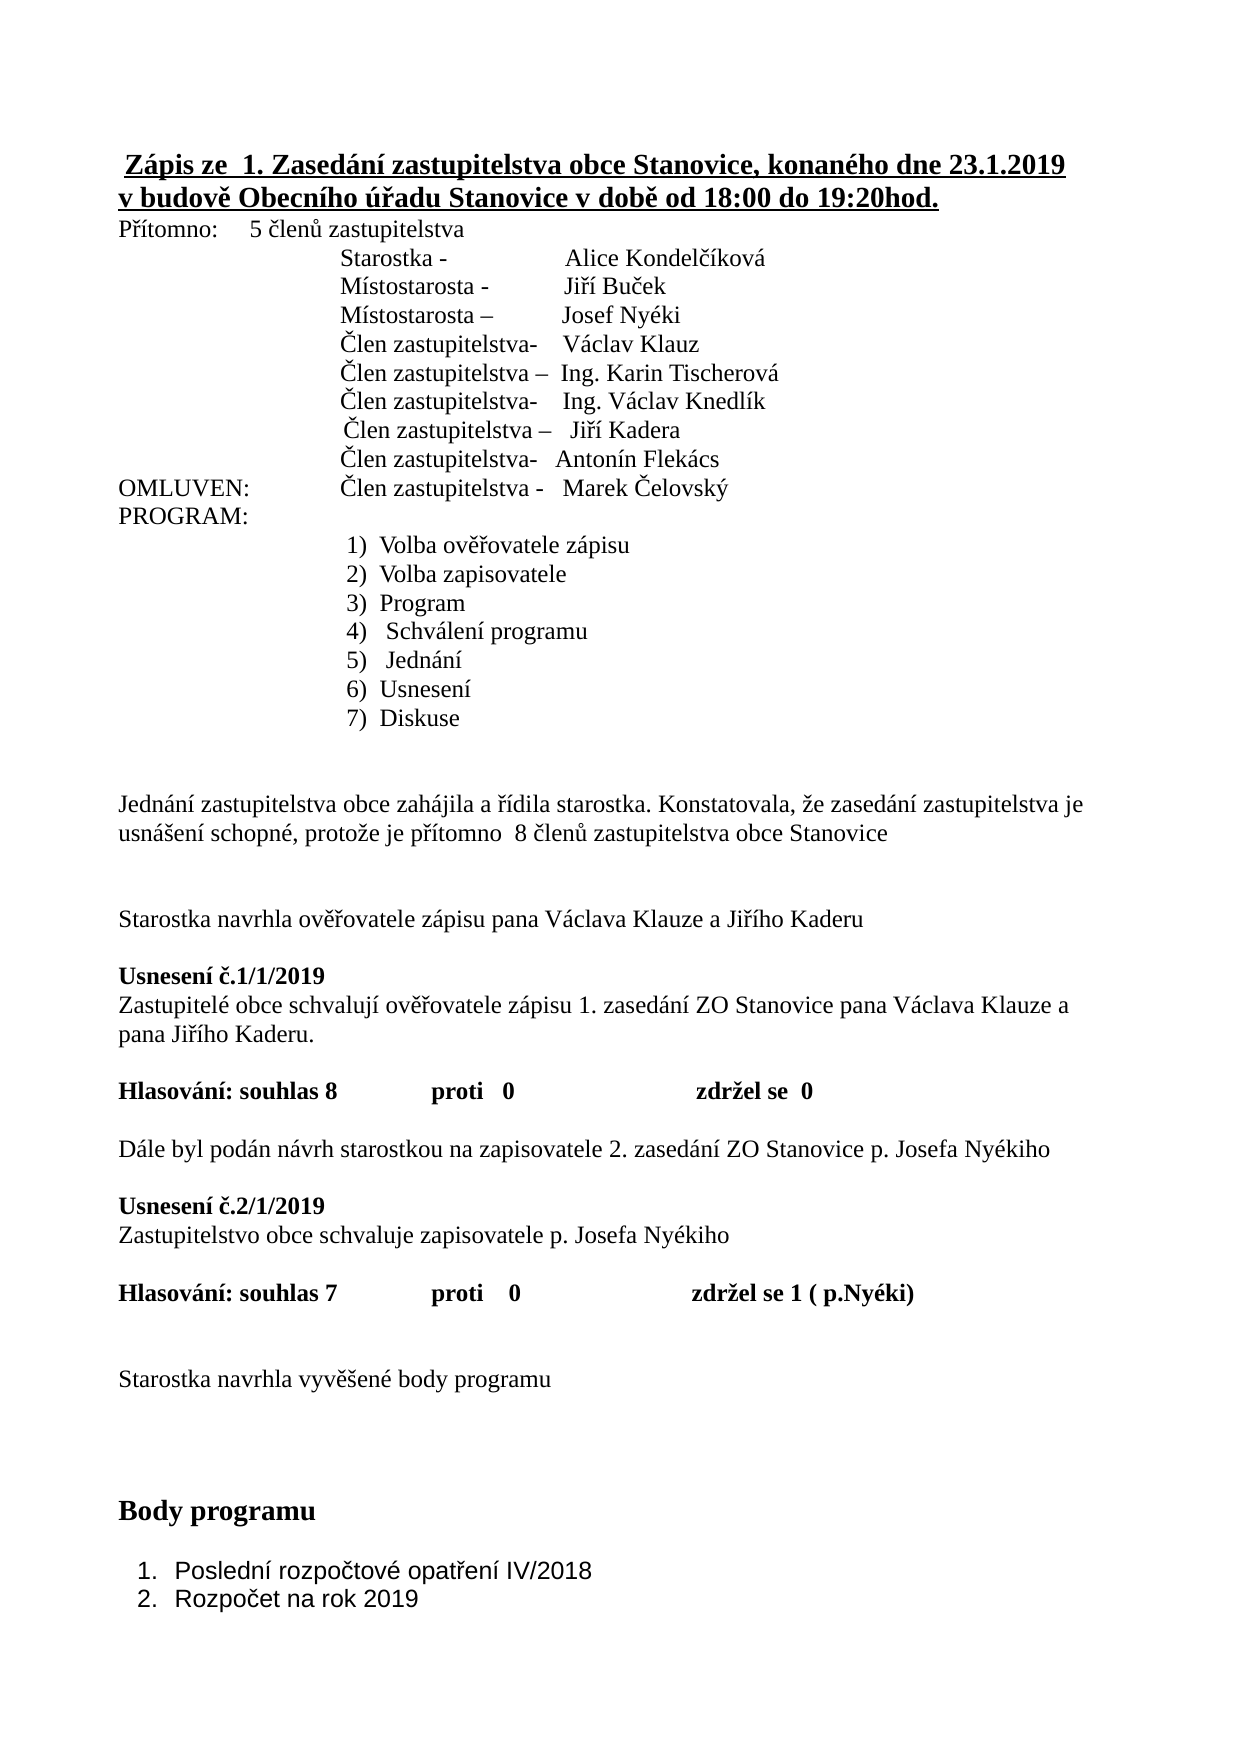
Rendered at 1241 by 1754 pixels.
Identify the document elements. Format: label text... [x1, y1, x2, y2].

text Starostka - Alice Kondelčíková [118, 243, 1122, 271]
text 5) Jednání [118, 645, 1122, 674]
text 4) Schválení programu [118, 616, 1122, 645]
text 7) Diskuse [118, 703, 1122, 731]
text 1) Volba ověřovatele zápisu [118, 530, 1122, 559]
text Starostka navrhla ověřovatele zápisu pana Václava Klauze a Jiřího Kaderu [118, 904, 1122, 933]
text Člen zastupitelstva – Ing. Karin Tischerová [118, 358, 1122, 386]
text Usnesení č.1/1/2019 [118, 961, 1122, 990]
text Zastupitelstvo obce schvaluje zapisovatele p. Josefa Nyékiho [118, 1220, 1122, 1249]
text Člen zastupitelstva- Ing. Václav Knedlík [118, 386, 1122, 415]
text Přítomno: 5 členů zastupitelstva [118, 214, 1122, 243]
text Starostka navrhla vyvěšené body programu [118, 1364, 1122, 1393]
text 2) Volba zapisovatele [118, 559, 1122, 588]
text Místostarosta - Jiří Buček [118, 271, 1122, 300]
text Hlasování: souhlas 7 proti 0 zdržel se 1 ( p.Nyéki) [118, 1278, 1122, 1306]
text Body programu [118, 1493, 1122, 1527]
text 6) Usnesení [118, 674, 1122, 703]
text Dále byl podán návrh starostkou na zapisovatele 2. zasedání ZO Stanovice p. Josefa Nyékiho [118, 1134, 1122, 1163]
text Člen zastupitelstva – Jiří Kadera [118, 415, 1122, 444]
text 3) Program [118, 588, 1122, 616]
text Člen zastupitelstva- Václav Klauz [118, 329, 1122, 358]
text Místostarosta – Josef Nyéki [118, 300, 1122, 329]
text Hlasování: souhlas 8 proti 0 zdržel se 0 [118, 1076, 1122, 1105]
text Jednání zastupitelstva obce zahájila a řídila starostka. Konstatovala, že zasedání zastupitelstva je usnášení schopné, protože je přítomno 8 členů zastupitelstva obce Stanovice [118, 789, 1122, 846]
list Rozpočet na rok 2019 [137, 1584, 1122, 1613]
list Poslední rozpočtové opatření IV/2018 [137, 1556, 1122, 1584]
text v budově Obecního úřadu Stanovice v době od 18:00 do 19:20hod. [118, 180, 1122, 214]
text PROGRAM: [118, 501, 1122, 530]
text Člen zastupitelstva- Antonín Flekács [118, 444, 1122, 473]
text OMLUVEN: Člen zastupitelstva - Marek Čelovský [118, 473, 1122, 501]
text Zastupitelé obce schvalují ověřovatele zápisu 1. zasedání ZO Stanovice pana Václava Klauze a pana Jiřího Kaderu. [118, 990, 1122, 1048]
text Zápis ze 1. Zasedání zastupitelstva obce Stanovice, konaného dne 23.1.2019 [118, 147, 1122, 180]
text Usnesení č.2/1/2019 [118, 1191, 1122, 1220]
